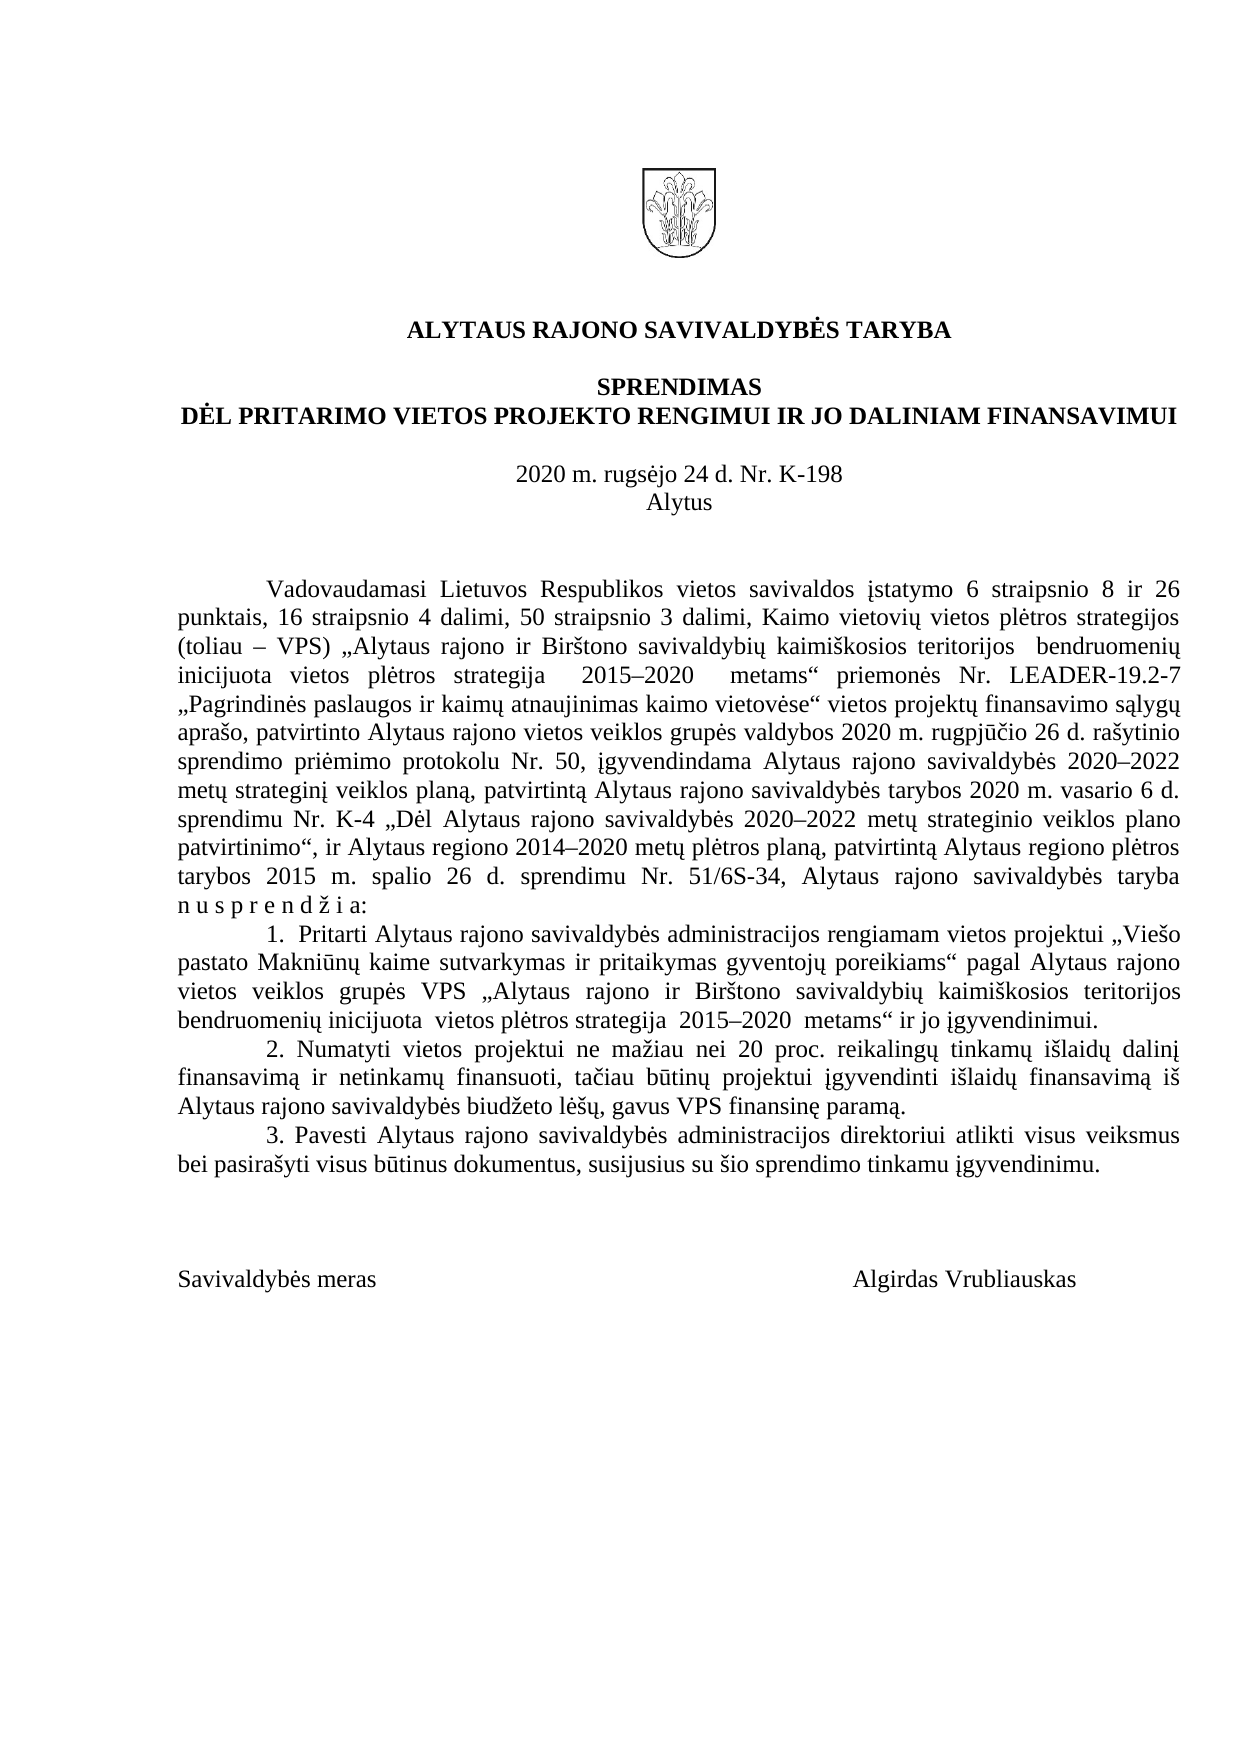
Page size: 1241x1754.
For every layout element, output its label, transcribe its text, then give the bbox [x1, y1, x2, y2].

text ALYTAUS RAJONO SAVIVALDYBĖS TARYBA [177, 315, 1181, 344]
text Vadovaudamasi Lietuvos Respublikos vietos savivaldos įstatymo 6 straipsnio 8 ir 26 punktais, 16 straipsnio 4 dalimi, 50 straipsnio 3 dalimi, Kaimo vietovių vietos plėtros strategijos (toliau – VPS) „Alytaus rajono ir Birštono savivaldybių kaimiškosios teritorijos bendruomenių inicijuota vietos plėtros strategija 2015–2020 metams“ priemonės Nr. LEADER-19.2-7 „Pagrindinės paslaugos ir kaimų atnaujinimas kaimo vietovėse“ vietos projektų finansavimo sąlygų aprašo, patvirtinto Alytaus rajono vietos veiklos grupės valdybos 2020 m. rugpjūčio 26 d. rašytinio sprendimo priėmimo protokolu Nr. 50, įgyvendindama Alytaus rajono savivaldybės 2020–2022 metų strateginį veiklos planą, patvirtintą Alytaus rajono savivaldybės tarybos 2020 m. vasario 6 d. sprendimu Nr. K-4 „Dėl Alytaus rajono savivaldybės 2020–2022 metų strateginio veiklos plano patvirtinimo“, ir Alytaus regiono 2014–2020 metų plėtros planą, patvirtintą Alytaus regiono plėtros tarybos 2015 m. spalio 26 d. sprendimu Nr. 51/6S-34, Alytaus rajono savivaldybės taryba nusprendžia: [177, 574, 1181, 919]
text SPRENDIMAS [177, 372, 1181, 401]
text 1. Pritarti Alytaus rajono savivaldybės administracijos rengiamam vietos projektui „Viešo pastato Makniūnų kaime sutvarkymas ir pritaikymas gyventojų poreikiams“ pagal Alytaus rajono vietos veiklos grupės VPS „Alytaus rajono ir Birštono savivaldybių kaimiškosios teritorijos bendruomenių inicijuota vietos plėtros strategija 2015–2020 metams“ ir jo įgyvendinimui. [177, 919, 1181, 1034]
text 2020 m. rugsėjo 24 d. Nr. K-198 [177, 459, 1181, 487]
text DĖL PRITARIMO VIETOS PROJEKTO RENGIMUI IR JO DALINIAM FINANSAVIMUI [177, 401, 1181, 430]
text 3. Pavesti Alytaus rajono savivaldybės administracijos direktoriui atlikti visus veiksmus bei pasirašyti visus būtinus dokumentus, susijusius su šio sprendimo tinkamu įgyvendinimu. [177, 1120, 1181, 1177]
text 2. Numatyti vietos projektui ne mažiau nei 20 proc. reikalingų tinkamų išlaidų dalinį finansavimą ir netinkamų finansuoti, tačiau būtinų projektui įgyvendinti išlaidų finansavimą iš Alytaus rajono savivaldybės biudžeto lėšų, gavus VPS finansinę paramą. [177, 1034, 1181, 1120]
text Savivaldybės meras Algirdas Vrubliauskas [177, 1264, 1181, 1292]
text Alytus [177, 487, 1181, 516]
